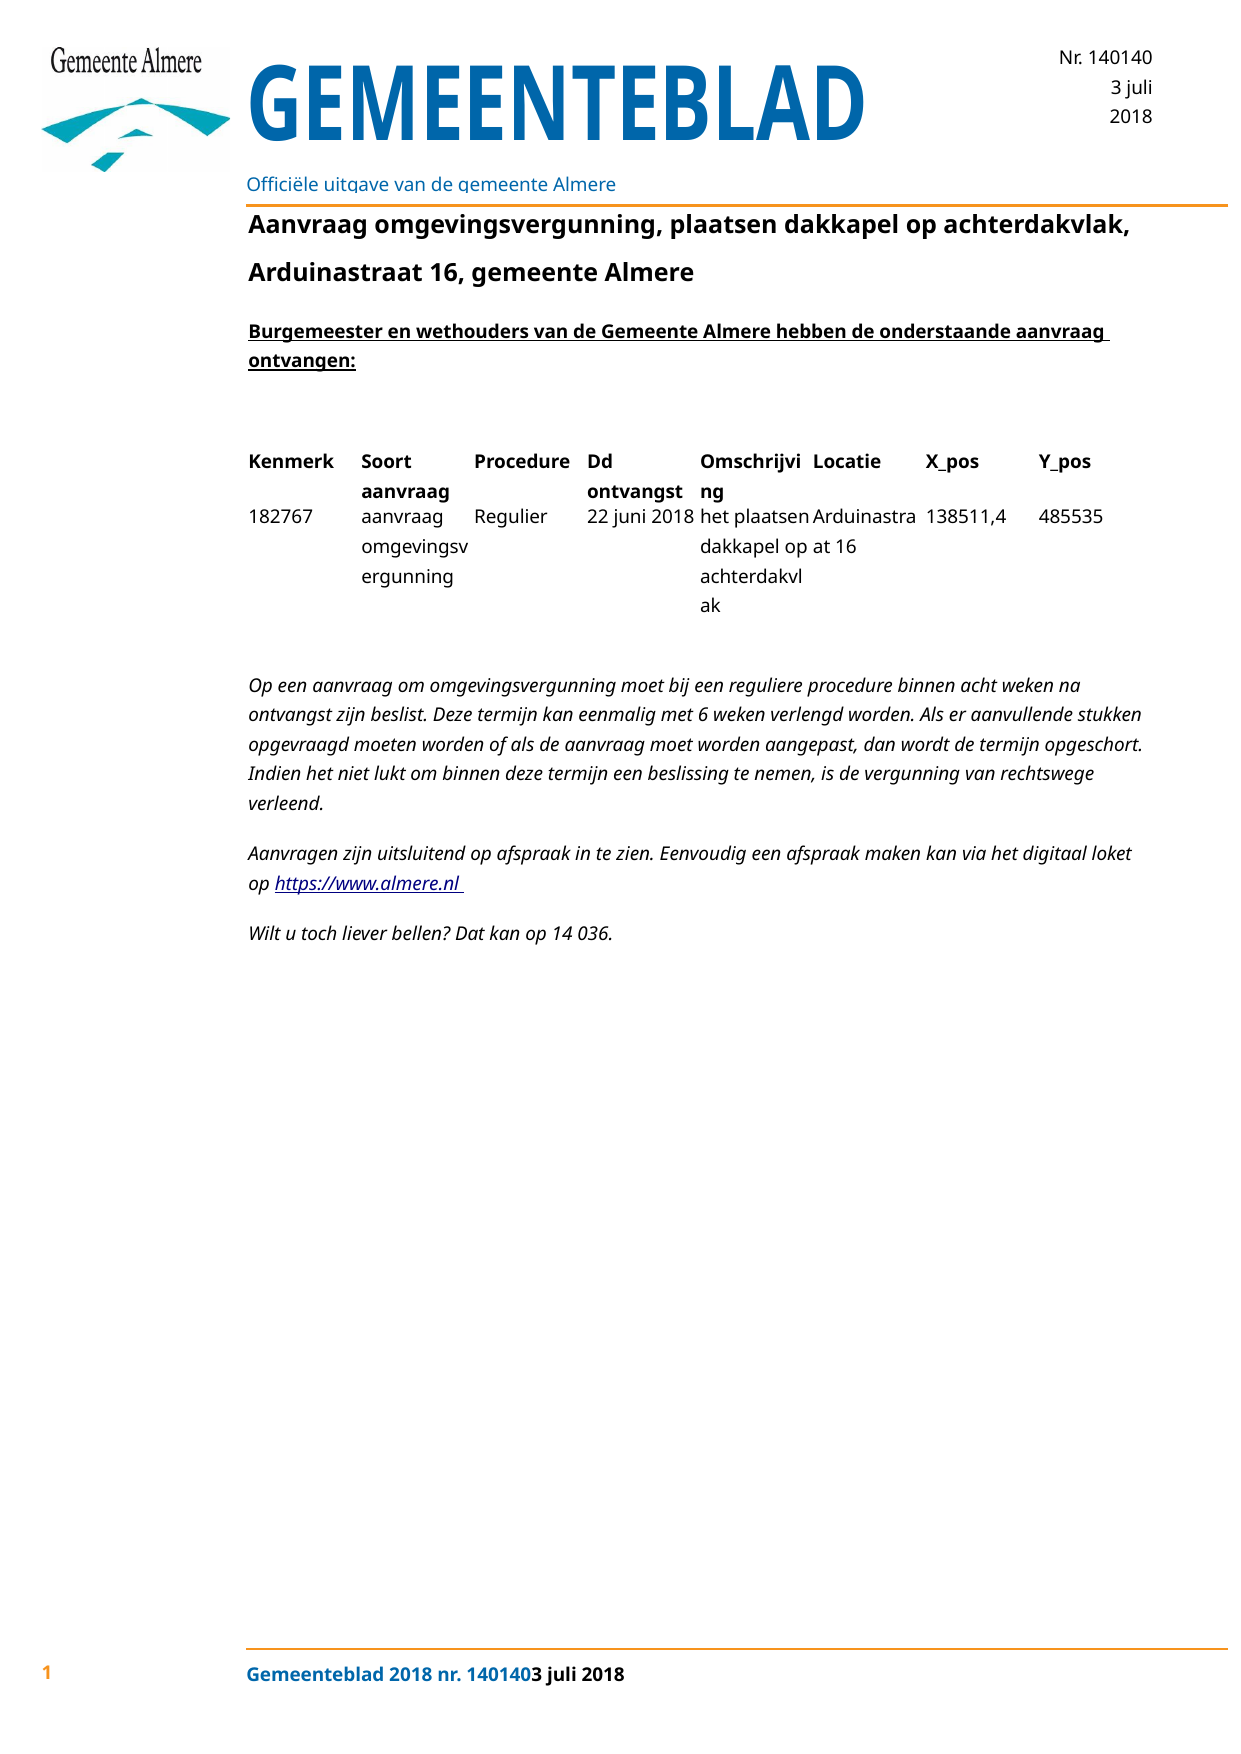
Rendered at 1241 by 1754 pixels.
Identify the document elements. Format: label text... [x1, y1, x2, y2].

table_cell 485535 [1039, 504, 1152, 618]
table_header Kenmerk [248, 449, 361, 504]
table_cell aanvraag omgevingsvergunning [361, 504, 474, 618]
table_cell Arduinastraat 16 [813, 504, 926, 618]
table_cell het plaatsen dakkapel op achterdakvlak [700, 504, 813, 618]
table_cell 182767 [248, 504, 361, 618]
table_header Y_pos [1039, 449, 1152, 504]
table_cell Regulier [474, 504, 587, 618]
table_header Omschrijving [700, 449, 813, 504]
table_header Soort aanvraag [361, 449, 474, 504]
text Aanvragen zijn uitsluitend op afspraak in te zien. Eenvoudig een afspraak maken kan via het digitaal loket op https://www.almere.nl [248, 841, 1152, 896]
table_cell 22 juni 2018 [587, 504, 700, 618]
table_cell 138511,4 [926, 504, 1038, 618]
table_header Procedure [474, 449, 587, 504]
table_header Locatie [813, 449, 926, 504]
picture [41, 47, 231, 172]
table_header Dd ontvangst [587, 449, 700, 504]
text Aanvraag omgevingsvergunning, plaatsen dakkapel op achterdakvlak, Arduinastraat 16, gemeente Almere [248, 207, 1152, 288]
text Wilt u toch liever bellen? Dat kan op 14 036. [248, 921, 1152, 946]
table_header X_pos [926, 449, 1038, 504]
text Burgemeester en wethouders van de Gemeente Almere hebben de onderstaande aanvraag ontvangen: [248, 318, 1152, 373]
text Op een aanvraag om omgevingsvergunning moet bij een reguliere procedure binnen acht weken na ontvangst zijn beslist. Deze termijn kan eenmalig met 6 weken verlengd worden. Als er aanvullende stukken opgevraagd moeten worden of als de aanvraag moet worden aangepast, dan wordt de termijn opgeschort. Indien het niet lukt om binnen deze termijn een beslissing te nemen, is de vergunning van rechtswege verleend. [248, 672, 1152, 816]
